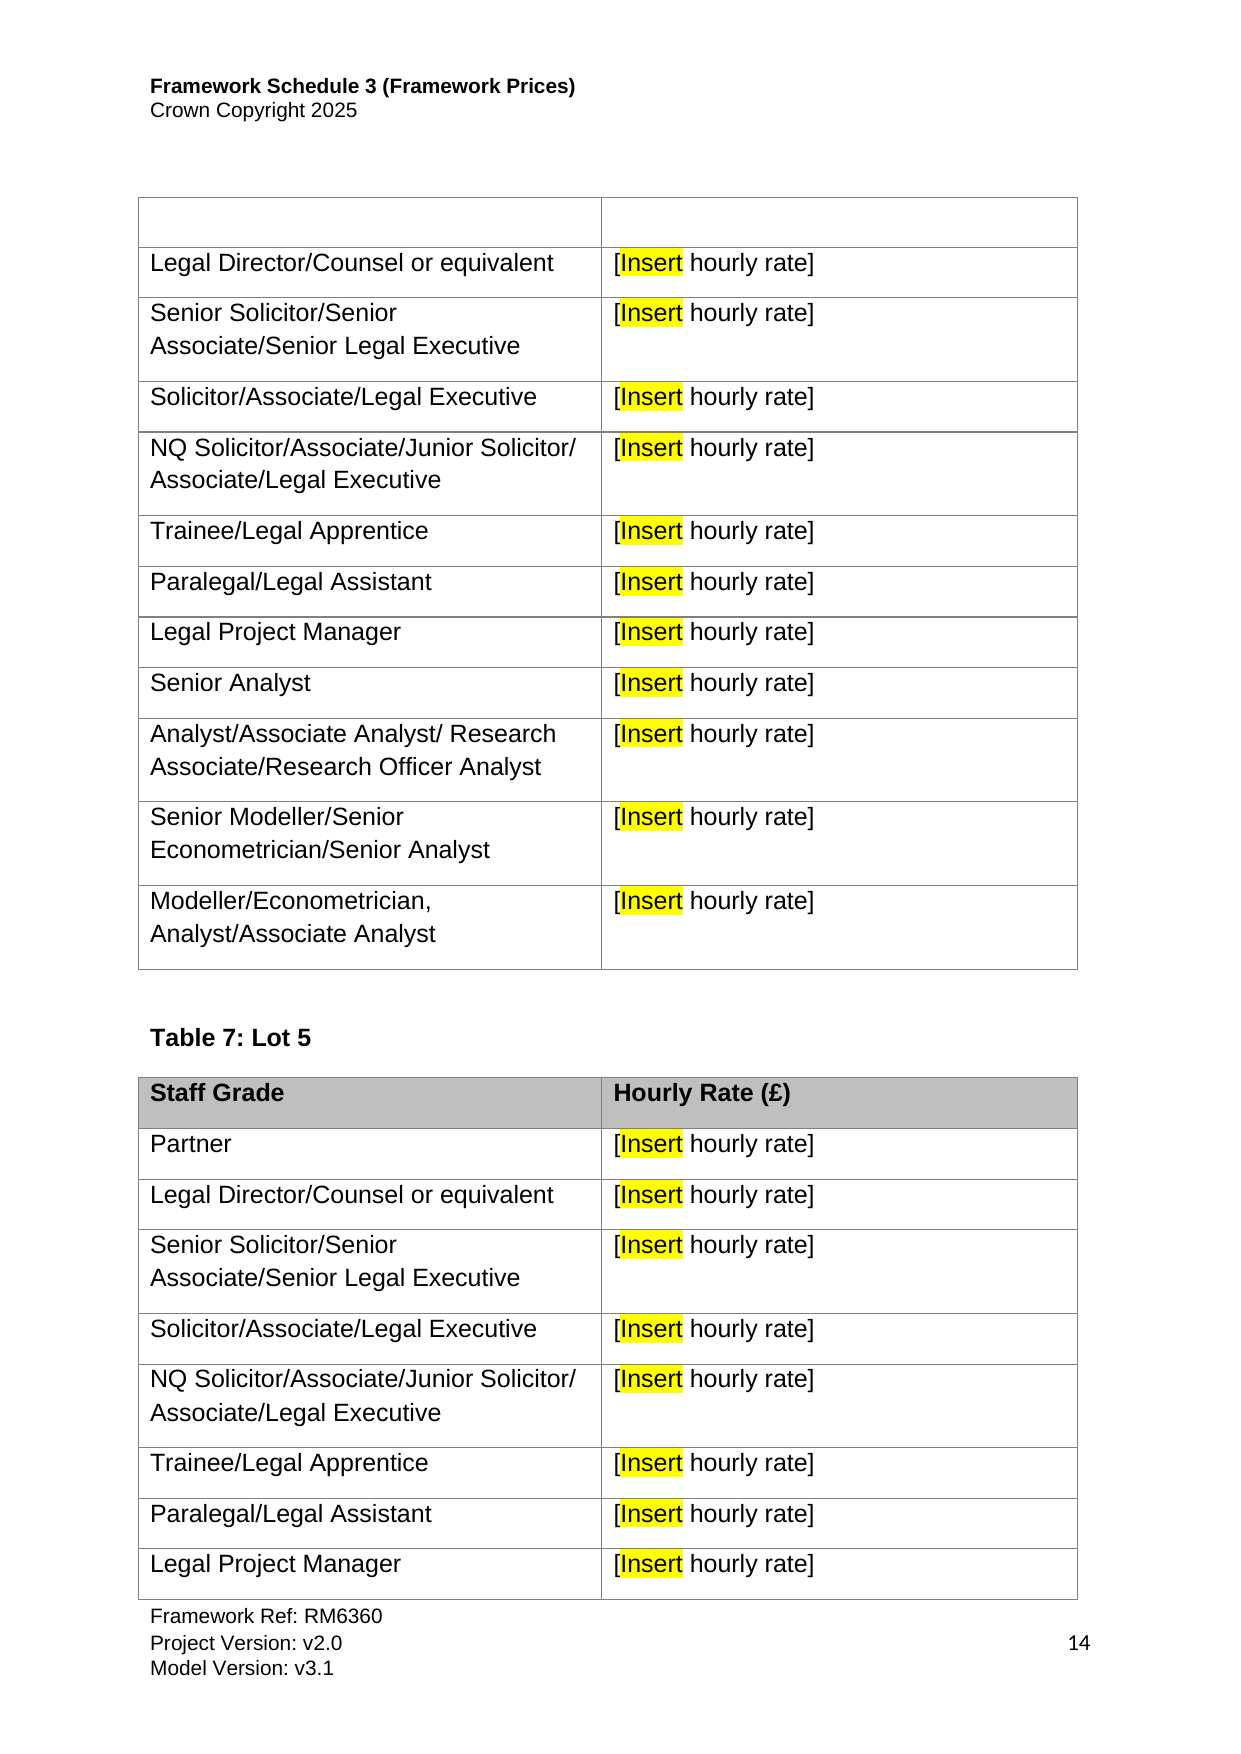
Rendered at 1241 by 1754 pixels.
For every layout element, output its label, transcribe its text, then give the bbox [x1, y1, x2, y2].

table_cell [Insert hourly rate] [602, 668, 1077, 718]
table_cell [Insert hourly rate] [602, 1549, 1077, 1599]
table_cell Legal Director/Counsel or equivalent [139, 1180, 601, 1229]
table_cell Solicitor/Associate/Legal Executive [139, 1314, 601, 1363]
table_cell [Insert hourly rate] [602, 886, 1077, 968]
table_cell [Insert hourly rate] [602, 516, 1077, 566]
table_cell Partner [139, 1129, 601, 1178]
table_cell [Insert hourly rate] [602, 1180, 1077, 1229]
table_header Hourly Rate (£) [602, 1078, 1077, 1128]
table_cell Paralegal/Legal Assistant [139, 567, 601, 616]
table_cell [Insert hourly rate] [602, 433, 1077, 515]
table_cell [Insert hourly rate] [602, 618, 1077, 667]
table_cell Legal Director/Counsel or equivalent [139, 248, 601, 297]
table_cell Legal Project Manager [139, 618, 601, 667]
table_cell Legal Project Manager [139, 1549, 601, 1599]
table_cell [Insert hourly rate] [602, 1448, 1077, 1498]
table_cell [Insert hourly rate] [602, 298, 1077, 381]
table_cell Solicitor/Associate/Legal Executive [139, 382, 601, 431]
table_cell Senior Solicitor/Senior Associate/Senior Legal Executive [139, 1230, 601, 1313]
table_cell Paralegal/Legal Assistant [139, 1499, 601, 1548]
table_cell [602, 198, 1077, 247]
table_cell [Insert hourly rate] [602, 248, 1077, 297]
table_cell [Insert hourly rate] [602, 1365, 1077, 1447]
table_cell [Insert hourly rate] [602, 719, 1077, 801]
table_cell [Insert hourly rate] [602, 567, 1077, 616]
table_cell Trainee/Legal Apprentice [139, 516, 601, 566]
table_cell [139, 198, 601, 247]
table_header Staff Grade [139, 1078, 601, 1128]
table_cell Modeller/Econometrician, Analyst/Associate Analyst [139, 886, 601, 968]
table_cell NQ Solicitor/Associate/Junior Solicitor/ Associate/Legal Executive [139, 1365, 601, 1447]
table_cell NQ Solicitor/Associate/Junior Solicitor/ Associate/Legal Executive [139, 433, 601, 515]
table_cell Senior Analyst [139, 668, 601, 718]
table_cell Trainee/Legal Apprentice [139, 1448, 601, 1498]
table_cell [Insert hourly rate] [602, 382, 1077, 431]
table_cell Senior Modeller/Senior Econometrician/Senior Analyst [139, 802, 601, 885]
text Table 7: Lot 5 [150, 1023, 1090, 1052]
table_cell [Insert hourly rate] [602, 802, 1077, 885]
table_cell Senior Solicitor/Senior Associate/Senior Legal Executive [139, 298, 601, 381]
table_cell [Insert hourly rate] [602, 1314, 1077, 1363]
table_cell [Insert hourly rate] [602, 1129, 1077, 1178]
table_cell Analyst/Associate Analyst/ Research Associate/Research Officer Analyst [139, 719, 601, 801]
table_cell [Insert hourly rate] [602, 1499, 1077, 1548]
table_cell [Insert hourly rate] [602, 1230, 1077, 1313]
